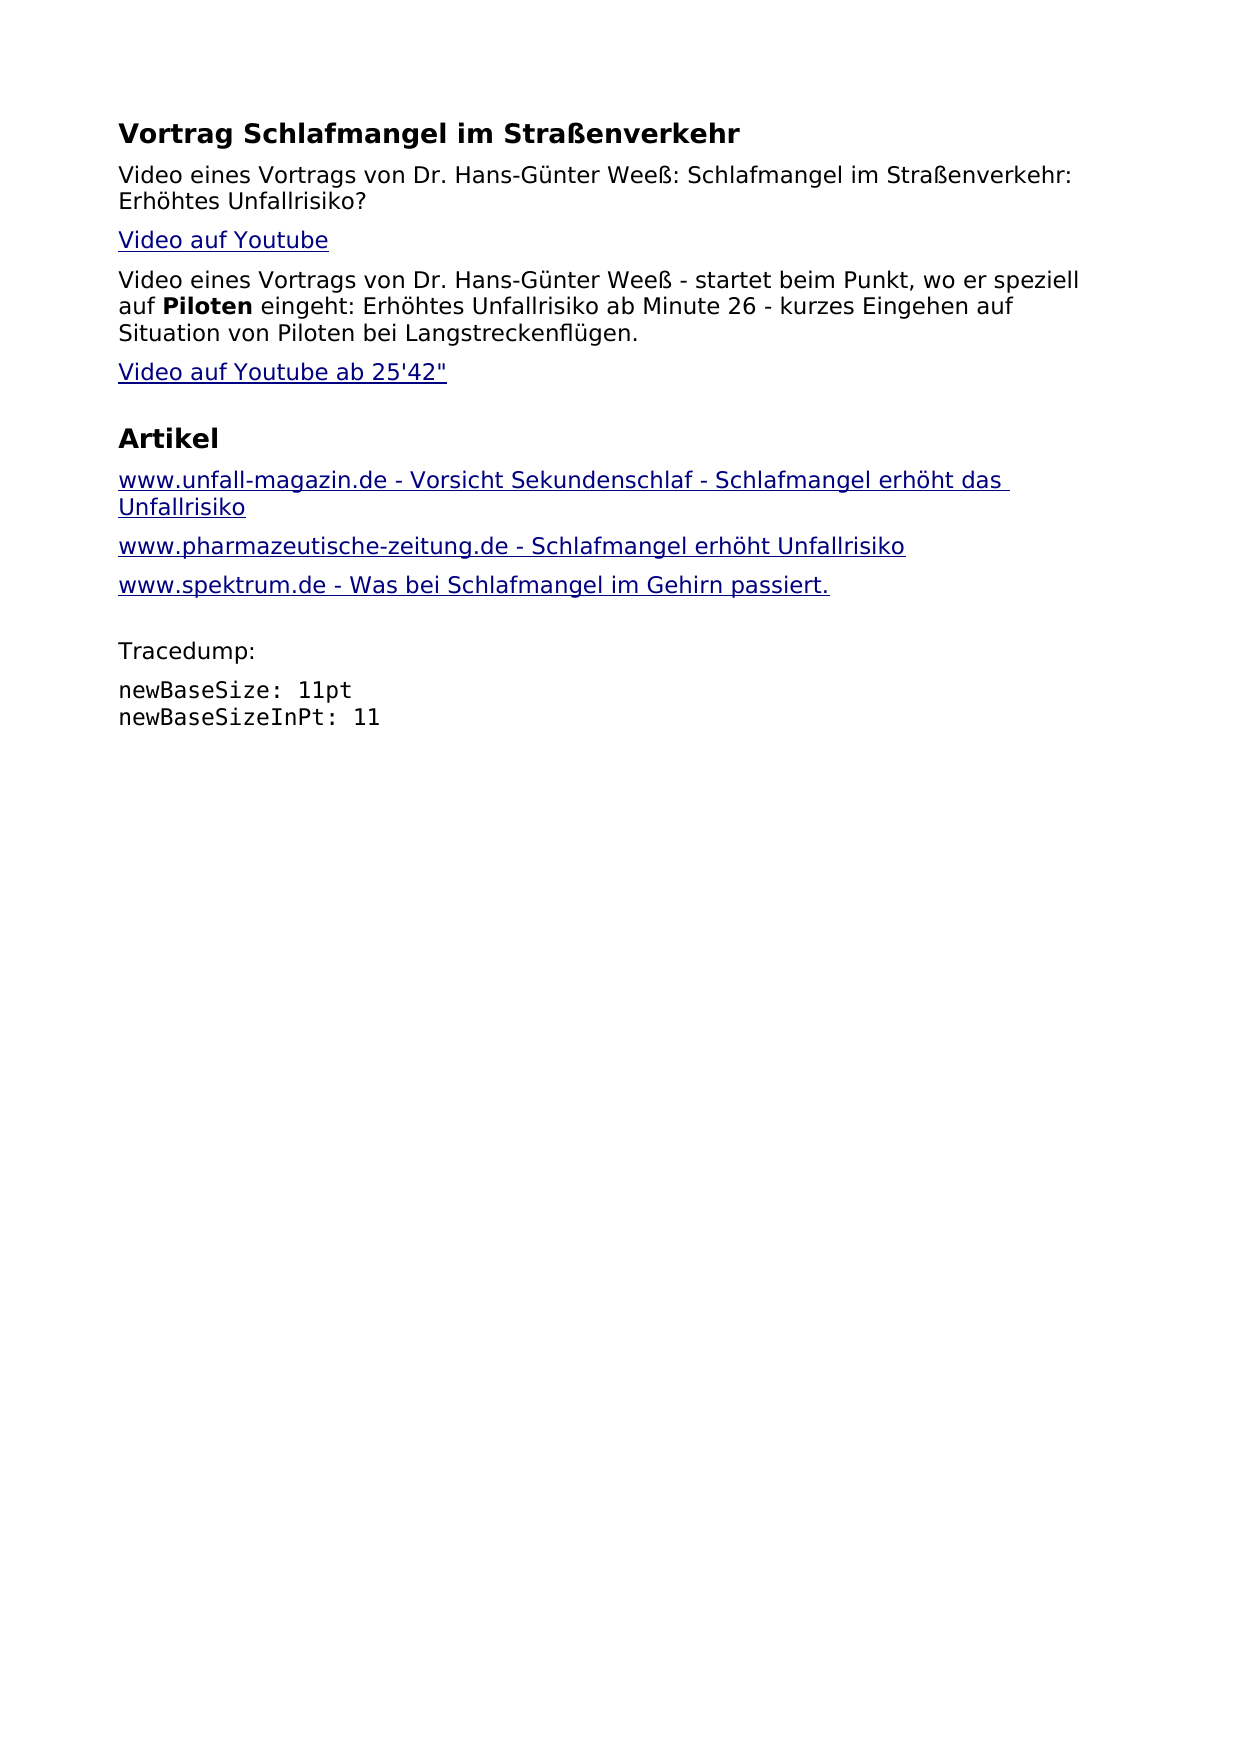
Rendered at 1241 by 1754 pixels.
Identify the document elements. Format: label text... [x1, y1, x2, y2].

text www.pharmazeutische-zeitung.de - Schlafmangel erhöht Unfallrisiko [118, 533, 1122, 559]
subtitle Vortrag Schlafmangel im Straßenverkehr [118, 118, 1122, 149]
text www.spektrum.de - Was bei Schlafmangel im Gehirn passiert. [118, 572, 1122, 599]
text Video eines Vortrags von Dr. Hans-Günter Weeß: Schlafmangel im Straßenverkehr: Erhöhtes Unfallrisiko? [118, 162, 1122, 215]
text Video auf Youtube [118, 228, 1122, 254]
subtitle Artikel [118, 423, 1122, 454]
text Video auf Youtube ab 25'42" [118, 359, 1122, 386]
text Tracedump: [118, 611, 1122, 664]
text newBaseSize: 11pt newBaseSizeInPt: 11 [118, 677, 1122, 730]
text www.unfall-magazin.de - Vorsicht Sekundenschlaf - Schlafmangel erhöht das Unfallrisiko [118, 467, 1122, 520]
text Video eines Vortrags von Dr. Hans-Günter Weeß - startet beim Punkt, wo er speziell auf Piloten eingeht: Erhöhtes Unfallrisiko ab Minute 26 - kurzes Eingehen auf Situation von Piloten bei Langstreckenflügen. [118, 267, 1122, 347]
